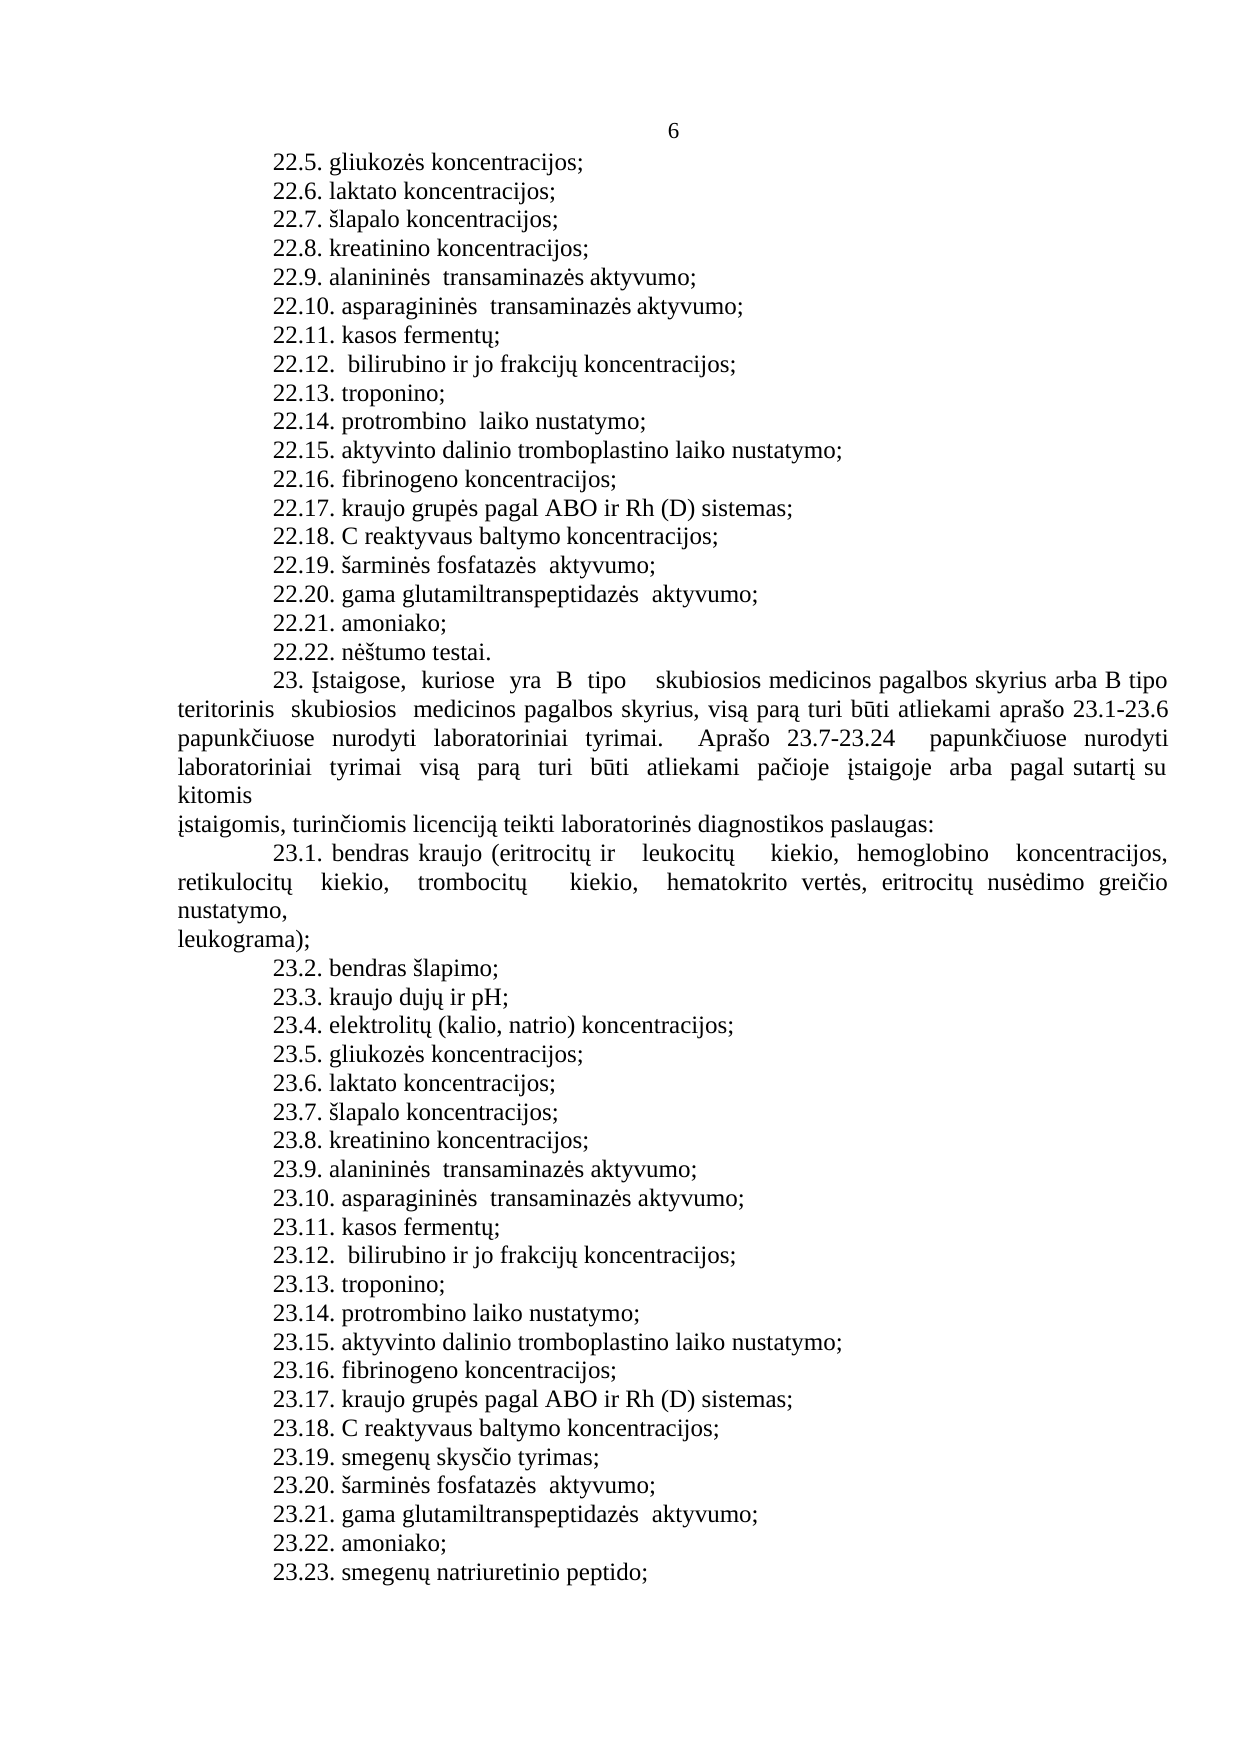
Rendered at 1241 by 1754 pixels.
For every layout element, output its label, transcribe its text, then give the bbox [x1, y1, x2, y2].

text 23.10. asparagininės transaminazės aktyvumo; [177, 1183, 1169, 1212]
text 22.22. nėštumo testai. [177, 637, 1169, 666]
text 23.12. bilirubino ir jo frakcijų koncentracijos; [177, 1241, 1169, 1269]
text 23. Įstaigose, kuriose yra B tipo skubiosios medicinos pagalbos skyrius arba B tipo teritorinis skubiosios medicinos pagalbos skyrius, visą parą turi būti atliekami aprašo 23.1-23.6 papunkčiuose nurodyti laboratoriniai tyrimai. Aprašo 23.7-23.24 papunkčiuose nurodyti laboratoriniai tyrimai visą parą turi būti atliekami pačioje įstaigoje arba pagal sutartį su kitomis [177, 666, 1169, 809]
text 23.21. gama glutamiltranspeptidazės aktyvumo; [177, 1499, 1169, 1528]
text 23.23. smegenų natriuretinio peptido; [177, 1557, 1169, 1586]
text 22.13. troponino; [177, 378, 1169, 406]
text 22.9. alanininės transaminazės aktyvumo; [177, 262, 1169, 291]
text 22.7. šlapalo koncentracijos; [177, 204, 1169, 233]
text 23.14. protrombino laiko nustatymo; [177, 1298, 1169, 1327]
text 22.17. kraujo grupės pagal ABO ir Rh (D) sistemas; [177, 493, 1169, 521]
text 22.20. gama glutamiltranspeptidazės aktyvumo; [177, 579, 1169, 608]
text 23.5. gliukozės koncentracijos; [177, 1039, 1169, 1068]
text 23.1. bendras kraujo (eritrocitų ir leukocitų kiekio, hemoglobino koncentracijos, retikulocitų kiekio, trombocitų kiekio, hematokrito vertės, eritrocitų nusėdimo greičio nustatymo, [177, 838, 1169, 924]
text 23.6. laktato koncentracijos; [177, 1068, 1169, 1097]
text 23.22. amoniako; [177, 1528, 1169, 1557]
text 22.8. kreatinino koncentracijos; [177, 233, 1169, 262]
text 22.21. amoniako; [177, 608, 1169, 637]
text 23.8. kreatinino koncentracijos; [177, 1126, 1169, 1154]
text 23.11. kasos fermentų; [177, 1212, 1169, 1241]
text 22.12. bilirubino ir jo frakcijų koncentracijos; [177, 349, 1169, 378]
text 23.3. kraujo dujų ir pH; [177, 982, 1169, 1011]
text 22.19. šarminės fosfatazės aktyvumo; [177, 551, 1169, 579]
text 23.9. alanininės transaminazės aktyvumo; [177, 1154, 1169, 1183]
text 23.16. fibrinogeno koncentracijos; [177, 1356, 1169, 1384]
text 23.13. troponino; [177, 1269, 1169, 1298]
text 22.11. kasos fermentų; [177, 320, 1169, 349]
text 23.15. aktyvinto dalinio tromboplastino laiko nustatymo; [177, 1327, 1169, 1356]
text 23.17. kraujo grupės pagal ABO ir Rh (D) sistemas; [177, 1384, 1169, 1413]
text 22.6. laktato koncentracijos; [177, 176, 1169, 204]
text leukograma); [177, 924, 1169, 953]
text 23.7. šlapalo koncentracijos; [177, 1097, 1169, 1126]
text 22.18. C reaktyvaus baltymo koncentracijos; [177, 521, 1169, 551]
text 22.15. aktyvinto dalinio tromboplastino laiko nustatymo; [177, 435, 1169, 464]
text 23.4. elektrolitų (kalio, natrio) koncentracijos; [177, 1011, 1169, 1039]
text 22.14. protrombino laiko nustatymo; [177, 406, 1169, 435]
text įstaigomis, turinčiomis licenciją teikti laboratorinės diagnostikos paslaugas: [177, 809, 1169, 838]
text 23.18. C reaktyvaus baltymo koncentracijos; [177, 1413, 1169, 1442]
text 22.10. asparagininės transaminazės aktyvumo; [177, 291, 1169, 320]
text 22.5. gliukozės koncentracijos; [177, 147, 1169, 176]
text 23.19. smegenų skysčio tyrimas; [177, 1442, 1169, 1471]
text 23.2. bendras šlapimo; [177, 953, 1169, 982]
text 23.20. šarminės fosfatazės aktyvumo; [177, 1471, 1169, 1499]
text 22.16. fibrinogeno koncentracijos; [177, 464, 1169, 493]
